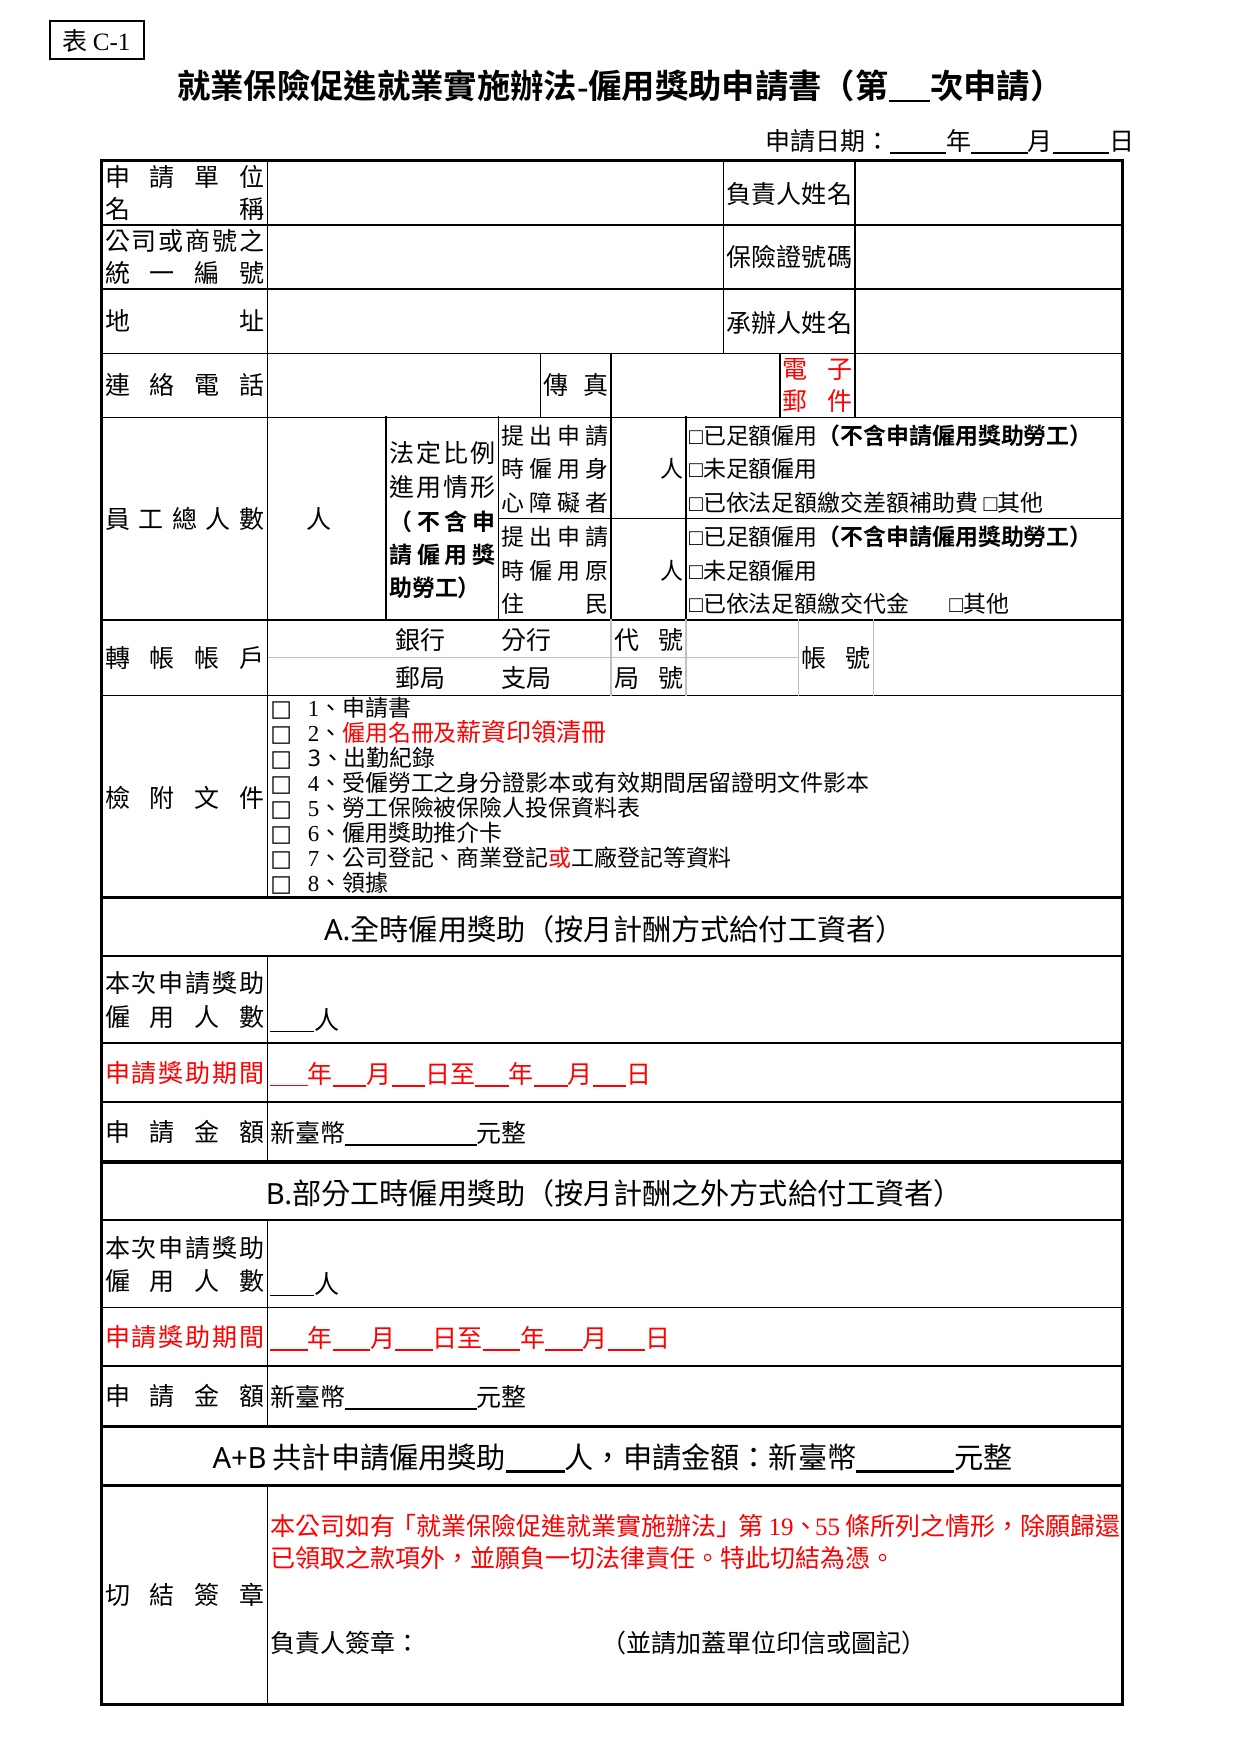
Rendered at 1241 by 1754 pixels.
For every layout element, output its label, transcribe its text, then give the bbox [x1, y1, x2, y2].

table_cell 人 [268, 418, 385, 619]
text 就業保險促進就業實施辦法-僱用獎助申請書（第 次申請） [106, 59, 1134, 108]
table_cell 公司或商號之統一編號 [103, 226, 267, 288]
table_cell 切結簽章 [103, 1487, 267, 1703]
table_cell □已足額僱用（不含申請僱用獎助勞工） □未足額僱用 □已依法足額繳交差額補助費 □其他 [687, 418, 1121, 518]
table_cell [687, 621, 798, 657]
text 表C-1 [63, 22, 131, 58]
table_cell 承辦人姓名 [724, 290, 854, 352]
table_cell 本次申請獎助僱用人數 [103, 957, 267, 1042]
table_cell 新臺幣 元整 [268, 1103, 1121, 1160]
table_cell 郵局 支局 [268, 658, 610, 694]
table_header 申請單位 名稱 [103, 162, 267, 224]
table_cell 人 [268, 1221, 1121, 1306]
text 申請日期： 年 月 日 [106, 117, 1134, 159]
table_cell [268, 290, 723, 352]
table_cell [856, 226, 1121, 288]
table_cell 申請金額 [103, 1367, 267, 1424]
table_cell [612, 354, 779, 416]
table_header 負責人姓名 [724, 162, 854, 224]
table_cell 申請獎助期間 [103, 1044, 267, 1101]
table_cell 地址 [103, 290, 267, 352]
table_cell A+B共計申請僱用獎助 人，申請金額：新臺幣 元整 [103, 1428, 1121, 1483]
table_cell 局號 [612, 658, 685, 694]
table_cell 本次申請獎助僱用人數 [103, 1221, 267, 1306]
table_cell [268, 226, 723, 288]
table_cell 新臺幣 元整 [268, 1367, 1121, 1424]
table_cell 員工總人數 [103, 418, 267, 619]
table_cell 轉帳帳戶 [103, 621, 267, 694]
table_cell 代號 [612, 621, 685, 657]
table_cell 帳號 [799, 621, 873, 694]
table_cell [687, 658, 798, 694]
table_cell 保險證號碼 [724, 226, 854, 288]
table_cell 人 [612, 418, 685, 518]
table_header [856, 162, 1121, 224]
table_cell 本公司如有「就業保險促進就業實施辦法」第19、55條所列之情形，除願歸還已領取之款項外，並願負一切法律責任。特此切結為憑。 負責人簽章： （並請加蓋單位印信或圖記） [268, 1487, 1121, 1703]
table_cell 提出申請時僱用原住民 [499, 519, 610, 619]
table_cell [268, 354, 540, 416]
table_cell 連絡電話 [103, 354, 267, 416]
table_cell 法定比例 進用情形 （不含申請僱用獎助勞工） [387, 418, 498, 619]
table_cell [874, 621, 1121, 694]
table_cell 1、申請書 2、僱用名冊及薪資印領清冊 3、出勤紀錄 4、受僱勞工之身分證影本或有效期間居留證明文件影本 5、勞工保險被保險人投保資料表 6、僱用獎助推介卡 7、公司登記、商業登記或工廠登記等資料 8、領據 [268, 696, 1121, 896]
table_cell B.部分工時僱用獎助（按月計酬之外方式給付工資者） [103, 1164, 1121, 1219]
table_cell 提出申請時僱用身心障礙者 [499, 418, 610, 518]
table_cell 年 月 日至 年 月 日 [268, 1308, 1121, 1365]
table_cell 檢附文件 [103, 696, 267, 896]
table_cell [856, 290, 1121, 352]
table_cell 人 [268, 957, 1121, 1042]
table_cell 人 [612, 519, 685, 619]
table_cell 申請獎助期間 [103, 1308, 267, 1365]
table_cell 年 月 日至 年 月 日 [268, 1044, 1121, 1101]
table_cell 傳真 [541, 354, 610, 416]
table_cell 銀行 分行 [268, 621, 610, 657]
table_cell A.全時僱用獎助（按月計酬方式給付工資者） [103, 899, 1121, 955]
table_cell □已足額僱用（不含申請僱用獎助勞工） □未足額僱用 □已依法足額繳交代金 □其他 [687, 519, 1121, 619]
table_cell [856, 354, 1121, 416]
table_cell 申請金額 [103, 1103, 267, 1160]
table_header [268, 162, 723, 224]
table_cell 電子郵件 [781, 354, 854, 416]
